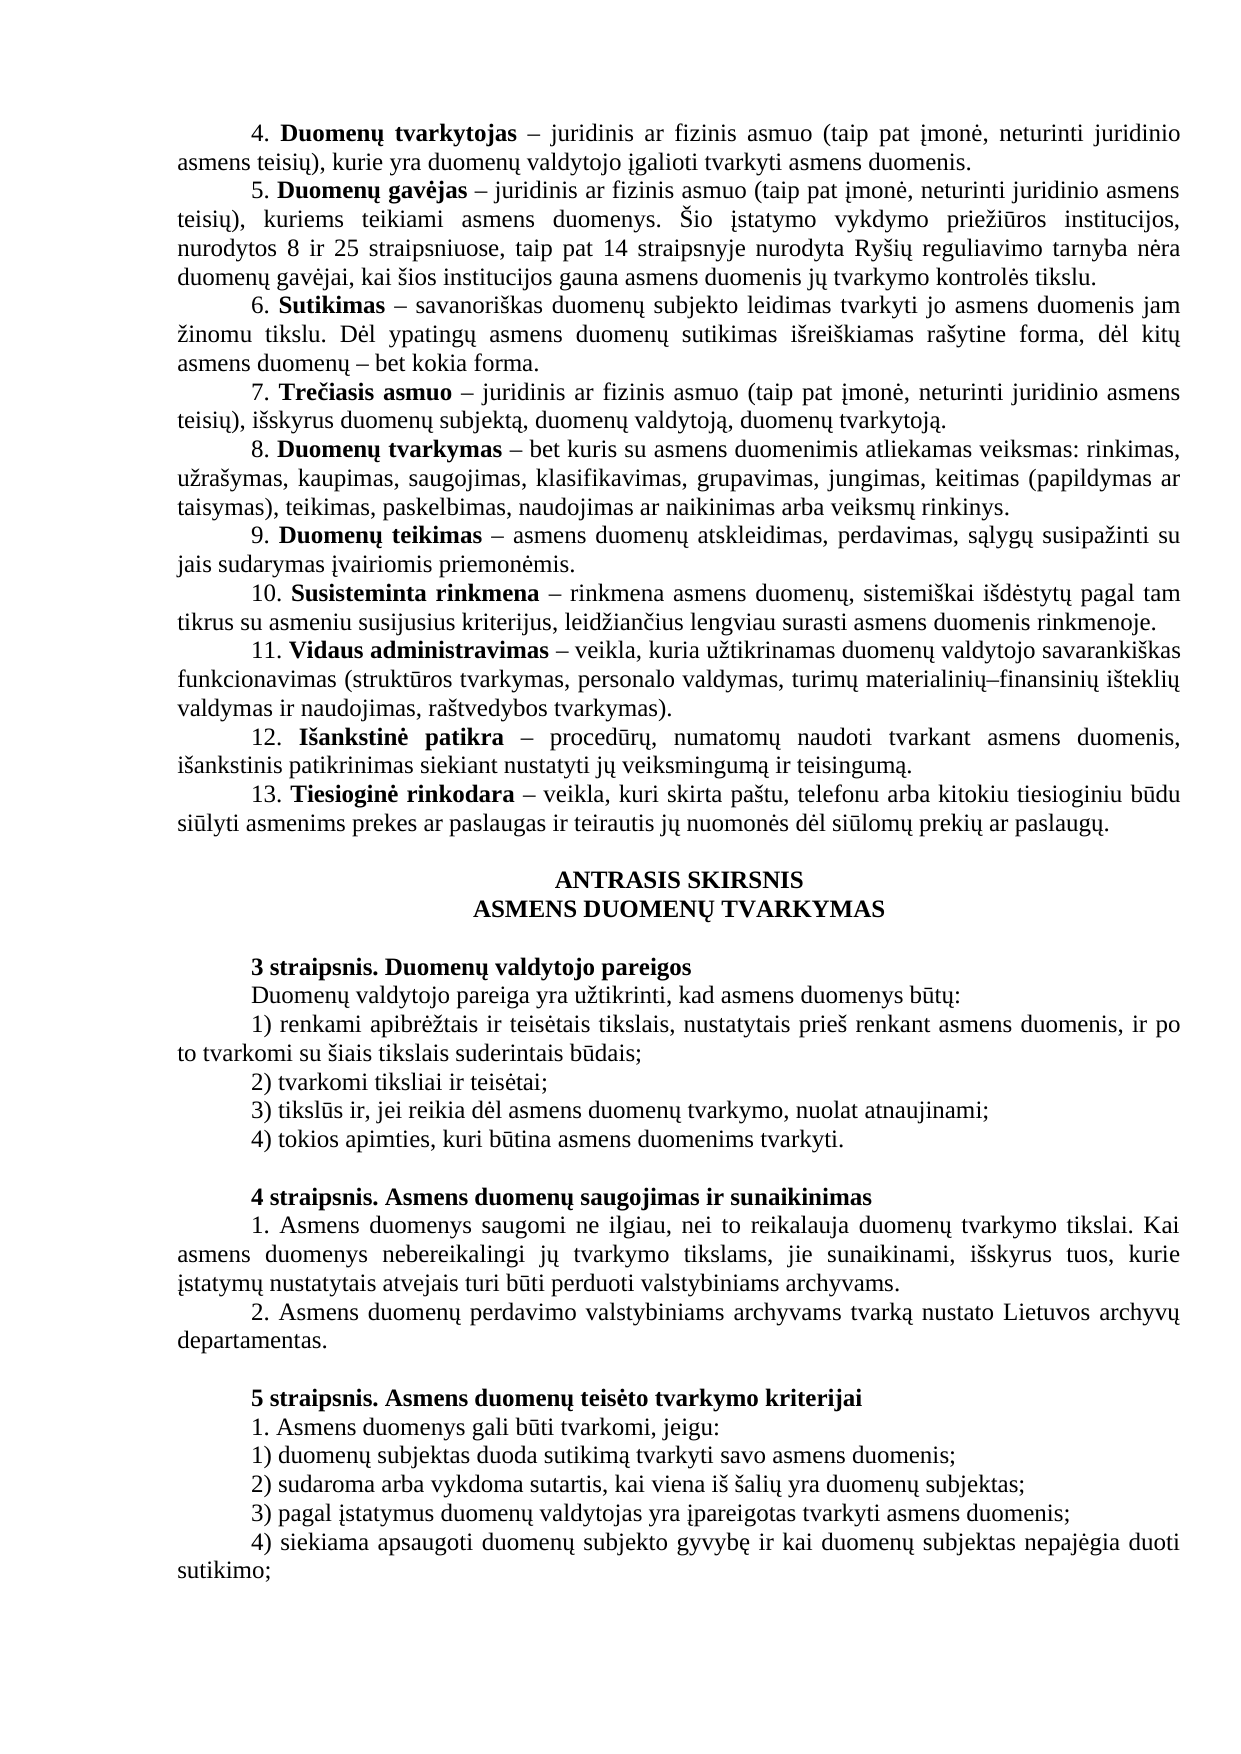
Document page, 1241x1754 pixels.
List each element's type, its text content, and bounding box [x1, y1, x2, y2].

text 1) renkami apibrėžtais ir teisėtais tikslais, nustatytais prieš renkant asmens duomenis, ir po to tvarkomi su šiais tikslais suderintais būdais; [177, 1009, 1181, 1067]
text 2. Asmens duomenų perdavimo valstybiniams archyvams tvarką nustato Lietuvos archyvų departamentas. [177, 1297, 1181, 1354]
text 11. Vidaus administravimas – veikla, kuria užtikrinamas duomenų valdytojo savarankiškas funkcionavimas (struktūros tvarkymas, personalo valdymas, turimų materialinių–finansinių išteklių valdymas ir naudojimas, raštvedybos tvarkymas). [177, 636, 1181, 722]
text 8. Duomenų tvarkymas – bet kuris su asmens duomenimis atliekamas veiksmas: rinkimas, užrašymas, kaupimas, saugojimas, klasifikavimas, grupavimas, jungimas, keitimas (papildymas ar taisymas), teikimas, paskelbimas, naudojimas ar naikinimas arba veiksmų rinkinys. [177, 434, 1181, 521]
text ASMENS DUOMENŲ TVARKYMAS [177, 894, 1181, 923]
text 4. Duomenų tvarkytojas – juridinis ar fizinis asmuo (taip pat įmonė, neturinti juridinio asmens teisių), kurie yra duomenų valdytojo įgalioti tvarkyti asmens duomenis. [177, 118, 1181, 176]
text 1. Asmens duomenys gali būti tvarkomi, jeigu: [177, 1412, 1181, 1441]
text Duomenų valdytojo pareiga yra užtikrinti, kad asmens duomenys būtų: [177, 981, 1181, 1009]
text 1) duomenų subjektas duoda sutikimą tvarkyti savo asmens duomenis; [177, 1441, 1181, 1469]
text 5. Duomenų gavėjas – juridinis ar fizinis asmuo (taip pat įmonė, neturinti juridinio asmens teisių), kuriems teikiami asmens duomenys. Šio įstatymo vykdymo priežiūros institucijos, nurodytos 8 ir 25 straipsniuose, taip pat 14 straipsnyje nurodyta Ryšių reguliavimo tarnyba nėra duomenų gavėjai, kai šios institucijos gauna asmens duomenis jų tvarkymo kontrolės tikslu. [177, 176, 1181, 291]
text 13. Tiesioginė rinkodara – veikla, kuri skirta paštu, telefonu arba kitokiu tiesioginiu būdu siūlyti asmenims prekes ar paslaugas ir teirautis jų nuomonės dėl siūlomų prekių ar paslaugų. [177, 779, 1181, 837]
text 12. Išankstinė patikra – procedūrų, numatomų naudoti tvarkant asmens duomenis, išankstinis patikrinimas siekiant nustatyti jų veiksmingumą ir teisingumą. [177, 722, 1181, 779]
text 2) tvarkomi tiksliai ir teisėtai; [177, 1067, 1181, 1096]
text 7. Trečiasis asmuo – juridinis ar fizinis asmuo (taip pat įmonė, neturinti juridinio asmens teisių), išskyrus duomenų subjektą, duomenų valdytoją, duomenų tvarkytoją. [177, 377, 1181, 434]
text 9. Duomenų teikimas – asmens duomenų atskleidimas, perdavimas, sąlygų susipažinti su jais sudarymas įvairiomis priemonėmis. [177, 521, 1181, 578]
text 4 straipsnis. Asmens duomenų saugojimas ir sunaikinimas [177, 1182, 1181, 1211]
text 4) siekiama apsaugoti duomenų subjekto gyvybę ir kai duomenų subjektas nepajėgia duoti sutikimo; [177, 1527, 1181, 1584]
text 4) tokios apimties, kuri būtina asmens duomenims tvarkyti. [177, 1124, 1181, 1153]
text 5 straipsnis. Asmens duomenų teisėto tvarkymo kriterijai [177, 1383, 1181, 1412]
text 2) sudaroma arba vykdoma sutartis, kai viena iš šalių yra duomenų subjektas; [177, 1469, 1181, 1498]
text 1. Asmens duomenys saugomi ne ilgiau, nei to reikalauja duomenų tvarkymo tikslai. Kai asmens duomenys nebereikalingi jų tvarkymo tikslams, jie sunaikinami, išskyrus tuos, kurie įstatymų nustatytais atvejais turi būti perduoti valstybiniams archyvams. [177, 1211, 1181, 1297]
text 10. Susisteminta rinkmena – rinkmena asmens duomenų, sistemiškai išdėstytų pagal tam tikrus su asmeniu susijusius kriterijus, leidžiančius lengviau surasti asmens duomenis rinkmenoje. [177, 578, 1181, 636]
text 3 straipsnis. Duomenų valdytojo pareigos [177, 952, 1181, 981]
text 3) pagal įstatymus duomenų valdytojas yra įpareigotas tvarkyti asmens duomenis; [177, 1498, 1181, 1527]
text 6. Sutikimas – savanoriškas duomenų subjekto leidimas tvarkyti jo asmens duomenis jam žinomu tikslu. Dėl ypatingų asmens duomenų sutikimas išreiškiamas rašytine forma, dėl kitų asmens duomenų – bet kokia forma. [177, 291, 1181, 377]
text 3) tikslūs ir, jei reikia dėl asmens duomenų tvarkymo, nuolat atnaujinami; [177, 1096, 1181, 1124]
text ANTRASIS SKIRSNIS [177, 866, 1181, 894]
